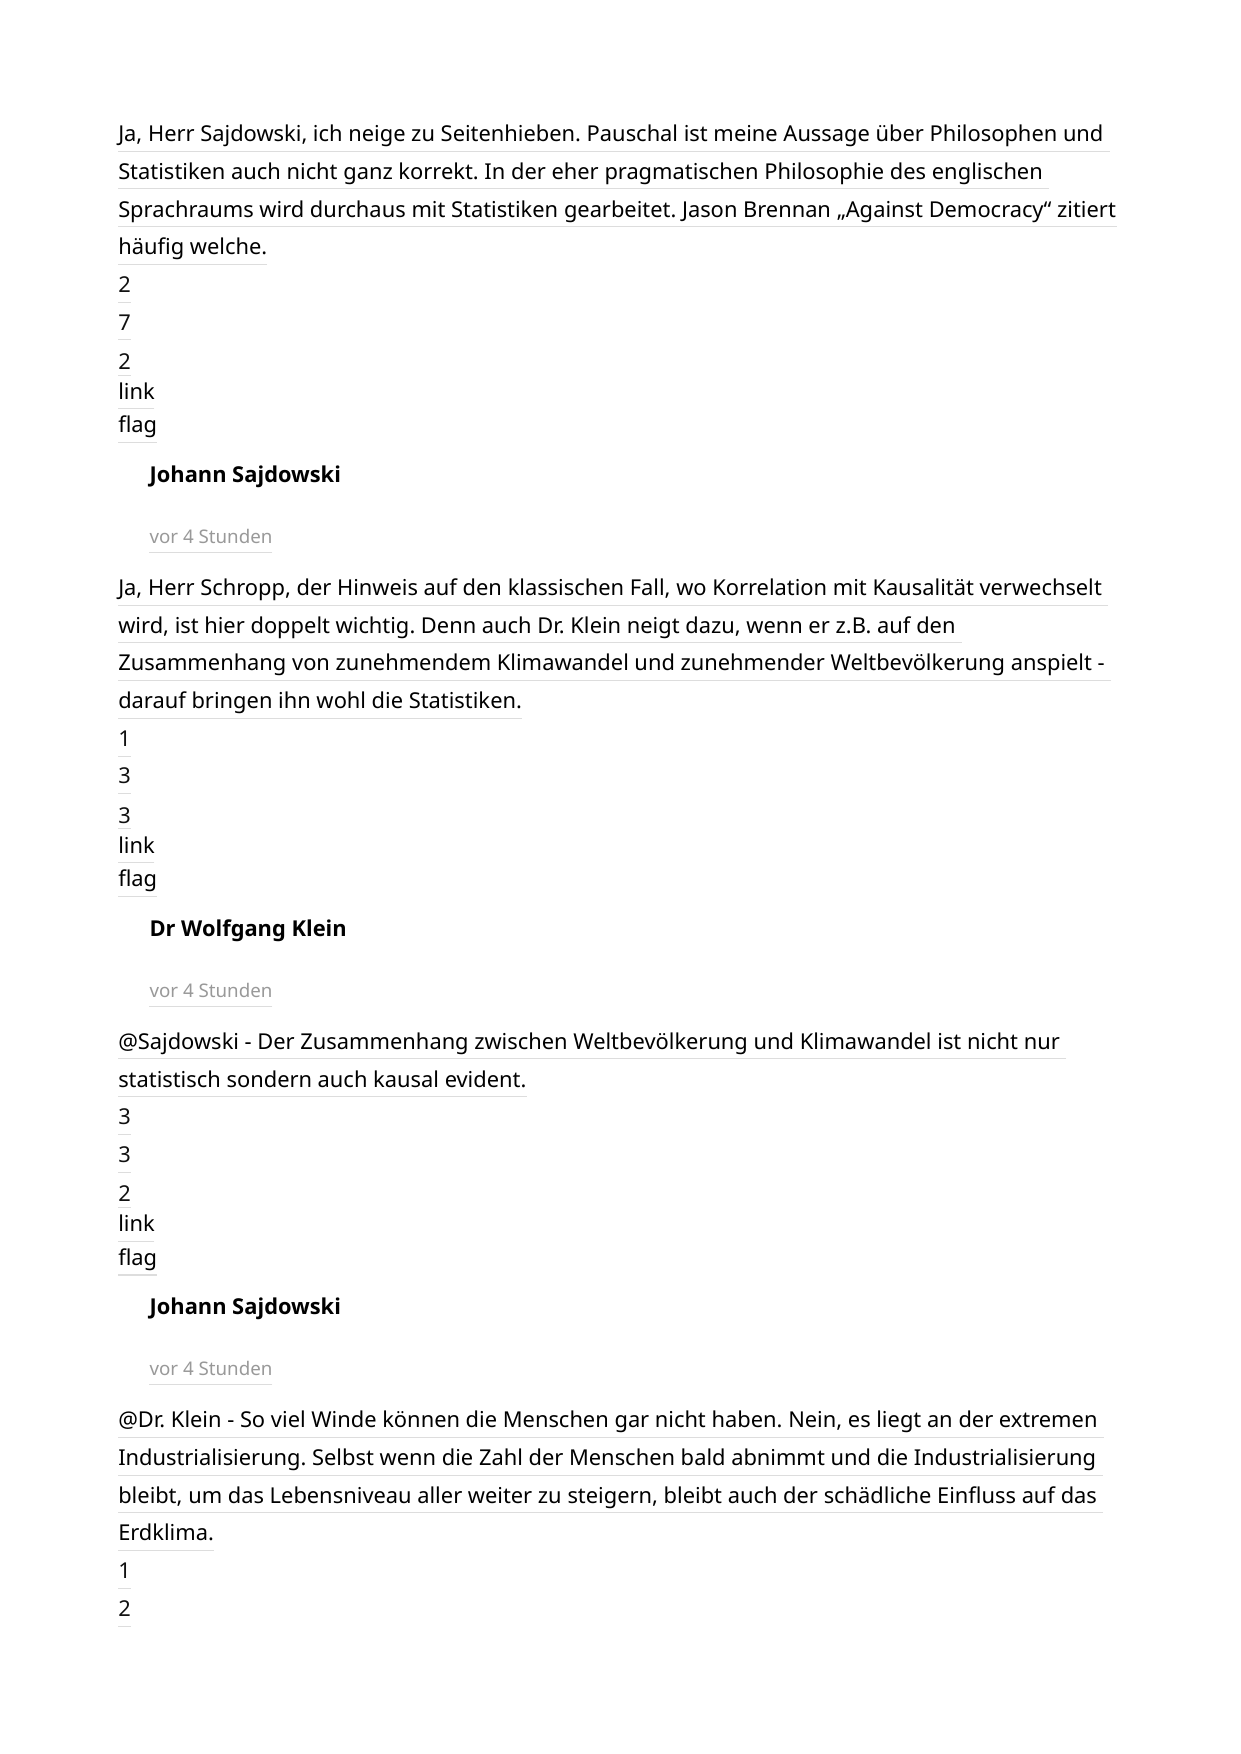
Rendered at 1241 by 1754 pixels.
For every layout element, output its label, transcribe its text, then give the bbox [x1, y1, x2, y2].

text link [118, 376, 1122, 409]
text flag [118, 863, 1122, 897]
text @Dr. Klein - So viel Winde können die Menschen gar nicht haben. Nein, es liegt an der extremen Industrialisierung. Selbst wenn die Zahl der Menschen bald abnimmt und die Industrialisierung bleibt, um das Lebensniveau aller weiter zu steigern, bleibt auch der schädliche Einfluss auf das Erdklima. [118, 1404, 1122, 1551]
text 3 [118, 761, 1122, 794]
text @Sajdowski - Der Zusammenhang zwischen Weltbevölkerung und Klimawandel ist nicht nur statistisch sondern auch kausal evident. [118, 1026, 1122, 1097]
text 3 [118, 798, 1122, 829]
text 2 [118, 269, 1122, 303]
text Dr Wolfgang Klein [149, 913, 1122, 942]
text vor 4 Stunden [149, 977, 1117, 1007]
text vor 4 Stunden [149, 1356, 1117, 1385]
text Ja, Herr Schropp, der Hinweis auf den klassischen Fall, wo Korrelation mit Kausalität verwechselt wird, ist hier doppelt wichtig. Denn auch Dr. Klein neigt dazu, wenn er z.B. auf den Zusammenhang von zunehmendem Klimawandel und zunehmender Weltbevölkerung anspielt - darauf bringen ihn wohl die Statistiken. [118, 572, 1122, 719]
text vor 4 Stunden [149, 523, 1117, 553]
text flag [118, 1242, 1122, 1276]
text 3 [118, 1101, 1122, 1135]
text 7 [118, 307, 1122, 340]
text 2 [118, 1593, 1122, 1627]
text Johann Sajdowski [149, 1291, 1122, 1321]
text 2 [118, 1177, 1122, 1208]
text Johann Sajdowski [149, 459, 1122, 489]
text Ja, Herr Sajdowski, ich neige zu Seitenhieben. Pauschal ist meine Aussage über Philosophen und Statistiken auch nicht ganz korrekt. In der eher pragmatischen Philosophie des englischen Sprachraums wird durchaus mit Statistiken gearbeitet. Jason Brennan „Against Democracy“ zitiert häufig welche. [118, 118, 1122, 265]
text flag [118, 409, 1122, 443]
text 1 [118, 723, 1122, 757]
text 2 [118, 344, 1122, 376]
text link [118, 829, 1122, 863]
text 3 [118, 1139, 1122, 1173]
text link [118, 1208, 1122, 1242]
text 1 [118, 1555, 1122, 1589]
